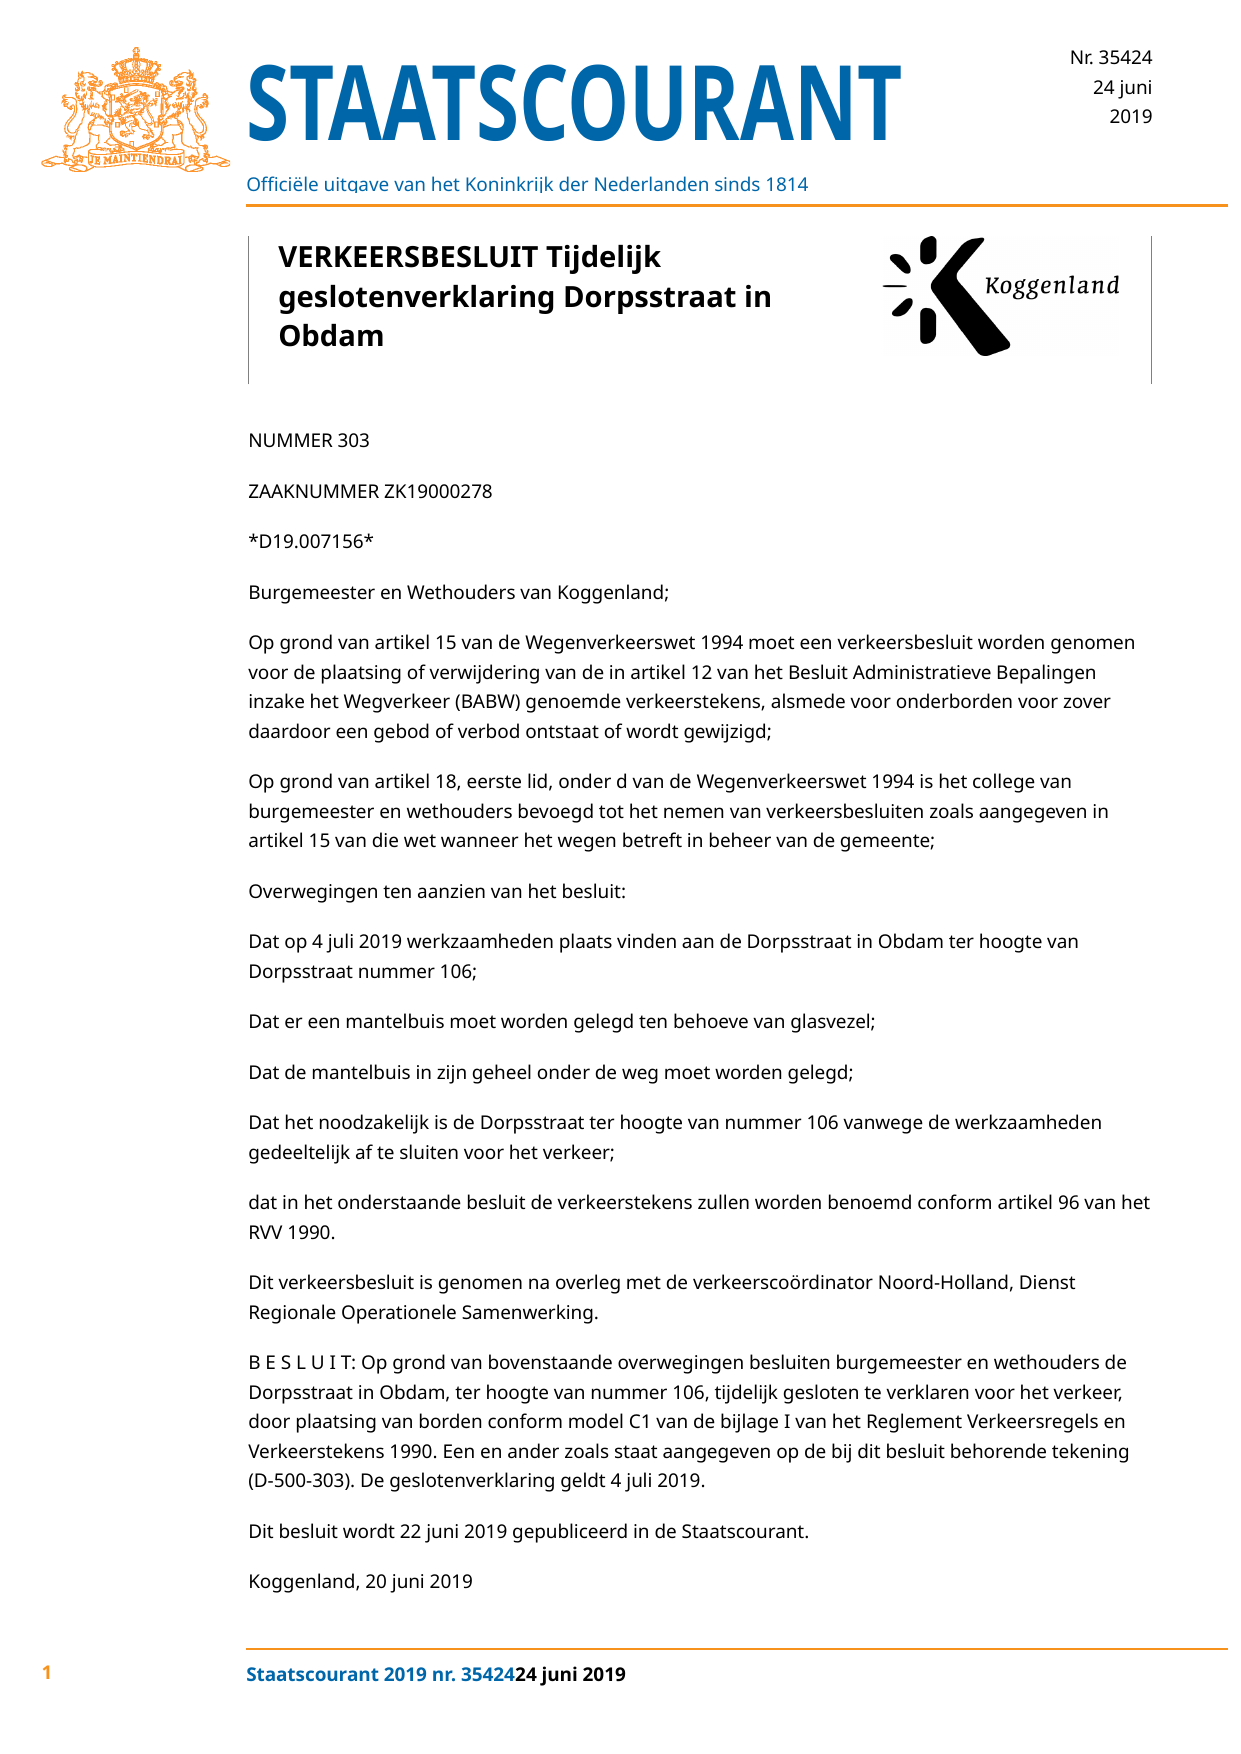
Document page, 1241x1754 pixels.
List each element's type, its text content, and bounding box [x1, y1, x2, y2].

text Burgemeester en Wethouders van Koggenland; [248, 579, 1152, 604]
text Dat het noodzakelijk is de Dorpsstraat ter hoogte van nummer 106 vanwege de werkzaamheden gedeeltelijk af te sluiten voor het verkeer; [248, 1109, 1152, 1164]
text Dat op 4 juli 2019 werkzaamheden plaats vinden aan de Dorpsstraat in Obdam ter hoogte van Dorpsstraat nummer 106; [248, 928, 1152, 984]
text Koggenland, 20 juni 2019 [248, 1568, 1152, 1594]
text Op grond van artikel 15 van de Wegenverkeerswet 1994 moet een verkeersbesluit worden genomen voor de plaatsing of verwijdering van de in artikel 12 van het Besluit Administratieve Bepalingen inzake het Wegverkeer (BABW) genoemde verkeerstekens, alsmede voor onderborden voor zover daardoor een gebod of verbod ontstaat of wordt gewijzigd; [248, 629, 1152, 744]
text dat in het onderstaande besluit de verkeerstekens zullen worden benoemd conform artikel 96 van het RVV 1990. [248, 1189, 1152, 1244]
text Dat er een mantelbuis moet worden gelegd ten behoeve van glasvezel; [248, 1008, 1152, 1034]
text Overwegingen ten aanzien van het besluit: [248, 878, 1152, 904]
text B E S L U I T: Op grond van bovenstaande overwegingen besluiten burgemeester en wethouders de Dorpsstraat in Obdam, ter hoogte van nummer 106, tijdelijk gesloten te verklaren voor het verkeer, door plaatsing van borden conform model C1 van de bijlage I van het Reglement Verkeersregels en Verkeerstekens 1990. Een en ander zoals staat aangegeven op de bij dit besluit behorende tekening (D-500-303). De geslotenverklaring geldt 4 juli 2019. [248, 1349, 1152, 1493]
picture [882, 236, 1119, 356]
table_header [850, 236, 1151, 384]
text Dit verkeersbesluit is genomen na overleg met de verkeerscoördinator Noord-Holland, Dienst Regionale Operationele Samenwerking. [248, 1269, 1152, 1324]
text NUMMER 303 [248, 428, 1152, 453]
text Dit besluit wordt 22 juni 2019 gepubliceerd in de Staatscourant. [248, 1518, 1152, 1544]
text Dat de mantelbuis in zijn geheel onder de weg moet worden gelegd; [248, 1059, 1152, 1084]
text ZAAKNUMMER ZK19000278 [248, 478, 1152, 504]
table_header VERKEERSBESLUIT Tijdelijk geslotenverklaring Dorpsstraat in Obdam [249, 236, 850, 384]
text Op grond van artikel 18, eerste lid, onder d van de Wegenverkeerswet 1994 is het college van burgemeester en wethouders bevoegd tot het nemen van verkeersbesluiten zoals aangegeven in artikel 15 van die wet wanneer het wegen betreft in beheer van de gemeente; [248, 768, 1152, 853]
picture [41, 47, 231, 172]
text *D19.007156* [248, 528, 1152, 554]
